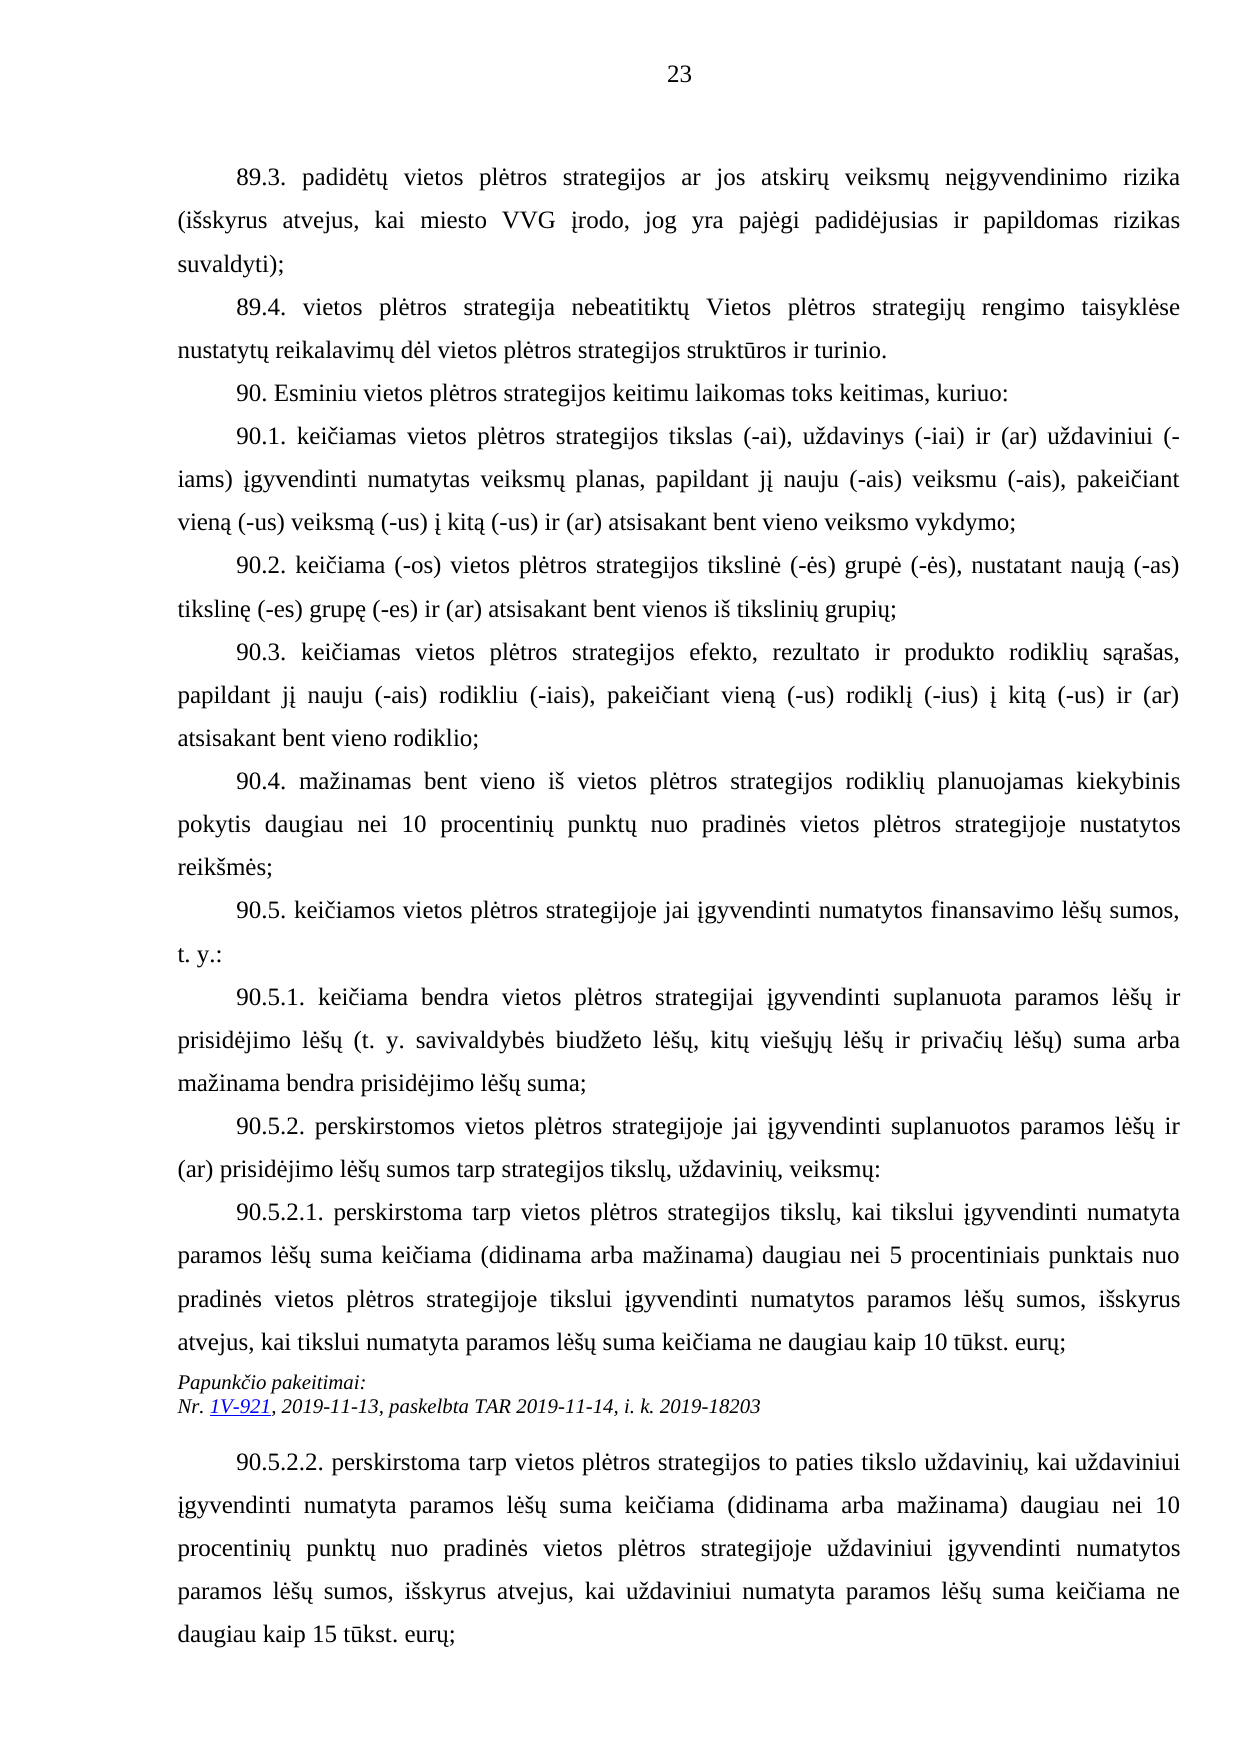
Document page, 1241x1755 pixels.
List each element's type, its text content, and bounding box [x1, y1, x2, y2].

text 90.4. mažinamas bent vieno iš vietos plėtros strategijos rodiklių planuojamas kiekybinis pokytis daugiau nei 10 procentinių punktų nuo pradinės vietos plėtros strategijoje nustatytos reikšmės; [177, 766, 1181, 881]
text 90.3. keičiamas vietos plėtros strategijos efekto, rezultato ir produkto rodiklių sąrašas, papildant jį nauju (-ais) rodikliu (-iais), pakeičiant vieną (-us) rodiklį (-ius) į kitą (-us) ir (ar) atsisakant bent vieno rodiklio; [177, 637, 1181, 752]
text Papunkčio pakeitimai: [177, 1370, 1181, 1394]
text 90.2. keičiama (-os) vietos plėtros strategijos tikslinė (-ės) grupė (-ės), nustatant naują (-as) tikslinę (-es) grupę (-es) ir (ar) atsisakant bent vienos iš tikslinių grupių; [177, 551, 1181, 622]
text 90.5.1. keičiama bendra vietos plėtros strategijai įgyvendinti suplanuota paramos lėšų ir prisidėjimo lėšų (t. y. savivaldybės biudžeto lėšų, kitų viešųjų lėšų ir privačių lėšų) suma arba mažinama bendra prisidėjimo lėšų suma; [177, 982, 1181, 1097]
text 90.5.2.1. perskirstoma tarp vietos plėtros strategijos tikslų, kai tikslui įgyvendinti numatyta paramos lėšų suma keičiama (didinama arba mažinama) daugiau nei 5 procentiniais punktais nuo pradinės vietos plėtros strategijoje tikslui įgyvendinti numatytos paramos lėšų sumos, išskyrus atvejus, kai tikslui numatyta paramos lėšų suma keičiama ne daugiau kaip 10 tūkst. eurų; [177, 1197, 1181, 1356]
text 90.5.2.2. perskirstoma tarp vietos plėtros strategijos to paties tikslo uždavinių, kai uždaviniui įgyvendinti numatyta paramos lėšų suma keičiama (didinama arba mažinama) daugiau nei 10 procentinių punktų nuo pradinės vietos plėtros strategijoje uždaviniui įgyvendinti numatytos paramos lėšų sumos, išskyrus atvejus, kai uždaviniui numatyta paramos lėšų suma keičiama ne daugiau kaip 15 tūkst. eurų; [177, 1447, 1181, 1648]
text 90.5. keičiamos vietos plėtros strategijoje jai įgyvendinti numatytos finansavimo lėšų sumos, t. y.: [177, 896, 1181, 967]
text 90.1. keičiamas vietos plėtros strategijos tikslas (-ai), uždavinys (-iai) ir (ar) uždaviniui (-iams) įgyvendinti numatytas veiksmų planas, papildant jį nauju (-ais) veiksmu (-ais), pakeičiant vieną (-us) veiksmą (-us) į kitą (-us) ir (ar) atsisakant bent vieno veiksmo vykdymo; [177, 421, 1181, 536]
text 89.3. padidėtų vietos plėtros strategijos ar jos atskirų veiksmų neįgyvendinimo rizika (išskyrus atvejus, kai miesto VVG įrodo, jog yra pajėgi padidėjusias ir papildomas rizikas suvaldyti); [177, 162, 1181, 277]
text 90. Esminiu vietos plėtros strategijos keitimu laikomas toks keitimas, kuriuo: [177, 378, 1181, 407]
text Nr. 1V-921, 2019-11-13, paskelbta TAR 2019-11-14, i. k. 2019-18203 [177, 1394, 1181, 1418]
text 89.4. vietos plėtros strategija nebeatitiktų Vietos plėtros strategijų rengimo taisyklėse nustatytų reikalavimų dėl vietos plėtros strategijos struktūros ir turinio. [177, 292, 1181, 364]
text 90.5.2. perskirstomos vietos plėtros strategijoje jai įgyvendinti suplanuotos paramos lėšų ir (ar) prisidėjimo lėšų sumos tarp strategijos tikslų, uždavinių, veiksmų: [177, 1111, 1181, 1183]
